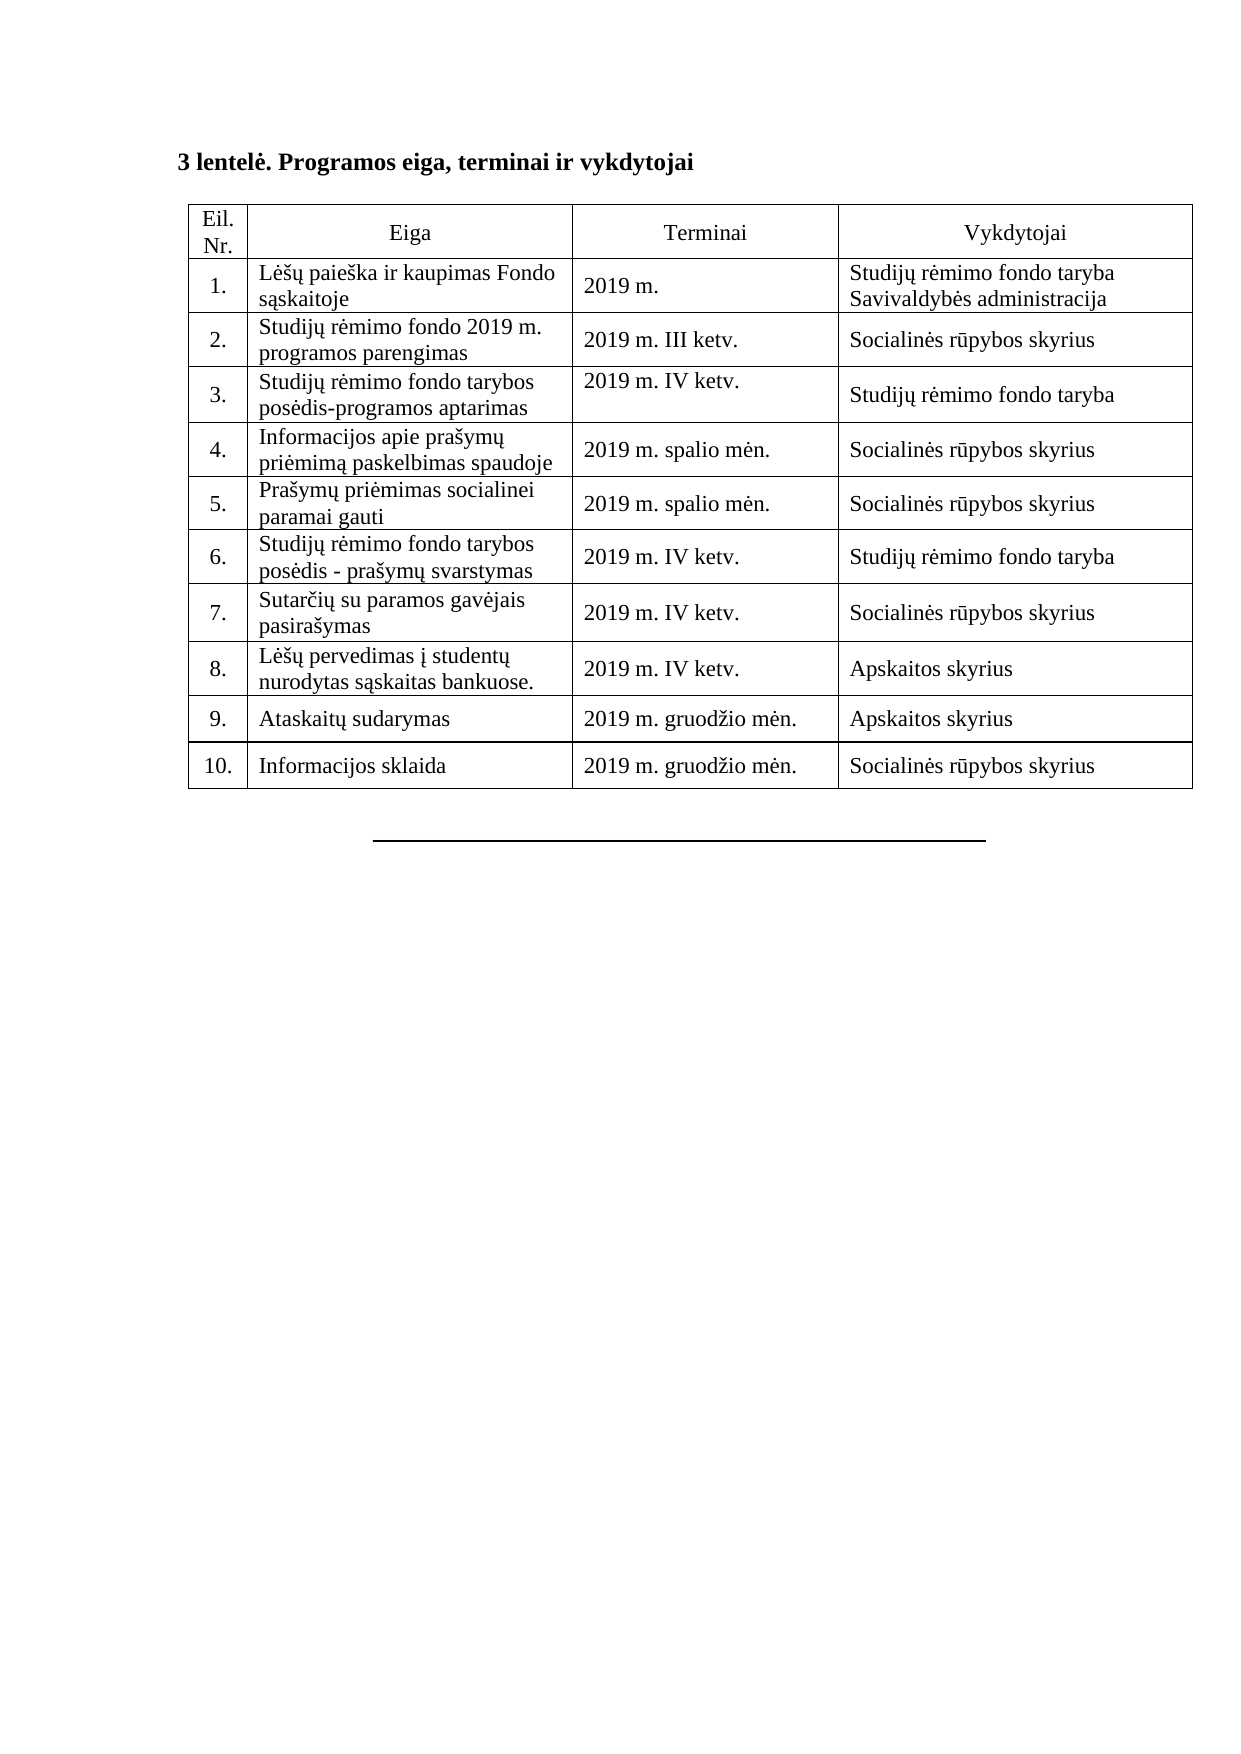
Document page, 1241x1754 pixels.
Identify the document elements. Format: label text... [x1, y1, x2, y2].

table_cell Studijų rėmimo fondo taryba [839, 530, 1192, 583]
table_cell 1. [189, 259, 247, 312]
table_header Vykdytojai [839, 205, 1192, 258]
table_cell Studijų rėmimo fondo tarybos posėdis - prašymų svarstymas [248, 530, 572, 583]
table_cell 2019 m. III ketv. [573, 313, 838, 366]
table_cell 2019 m. spalio mėn. [573, 477, 838, 529]
table_cell 7. [189, 584, 247, 641]
table_cell Studijų rėmimo fondo taryba [839, 367, 1192, 422]
table_cell Ataskaitų sudarymas [248, 696, 572, 741]
table_cell 3. [189, 367, 247, 422]
table_header Eil. Nr. [189, 205, 247, 258]
text 3 lentelė. Programos eiga, terminai ir vykdytojai [177, 147, 1181, 176]
table_cell 2019 m. IV ketv. [573, 367, 838, 422]
table_cell Apskaitos skyrius [839, 642, 1192, 695]
table_cell 2019 m. IV ketv. [573, 584, 838, 641]
table_cell Informacijos apie prašymų priėmimą paskelbimas spaudoje [248, 423, 572, 476]
table_cell 2. [189, 313, 247, 366]
text _________________________________________________ [177, 815, 1181, 844]
table_header Terminai [573, 205, 838, 258]
table_cell 2019 m. gruodžio mėn. [573, 696, 838, 741]
table_cell Socialinės rūpybos skyrius [839, 477, 1192, 529]
table_cell Sutarčių su paramos gavėjais pasirašymas [248, 584, 572, 641]
table_cell Socialinės rūpybos skyrius [839, 584, 1192, 641]
table_cell 4. [189, 423, 247, 476]
table_cell 2019 m. spalio mėn. [573, 423, 838, 476]
table_cell 2019 m. [573, 259, 838, 312]
table_cell 5. [189, 477, 247, 529]
table_cell Studijų rėmimo fondo tarybos posėdis-programos aptarimas [248, 367, 572, 422]
table_cell Lėšų paieška ir kaupimas Fondo sąskaitoje [248, 259, 572, 312]
table_header Eiga [248, 205, 572, 258]
table_cell 10. [189, 743, 247, 788]
table_cell 9. [189, 696, 247, 741]
table_cell 2019 m. IV ketv. [573, 530, 838, 583]
table_cell 6. [189, 530, 247, 583]
table_cell Socialinės rūpybos skyrius [839, 313, 1192, 366]
table_cell 2019 m. gruodžio mėn. [573, 743, 838, 788]
table_cell Studijų rėmimo fondo 2019 m. programos parengimas [248, 313, 572, 366]
table_cell 8. [189, 642, 247, 695]
table_cell Socialinės rūpybos skyrius [839, 743, 1192, 788]
table_cell Socialinės rūpybos skyrius [839, 423, 1192, 476]
table_cell Studijų rėmimo fondo taryba Savivaldybės administracija [839, 259, 1192, 312]
table_cell Apskaitos skyrius [839, 696, 1192, 741]
table_cell Lėšų pervedimas į studentų nurodytas sąskaitas bankuose. [248, 642, 572, 695]
table_cell 2019 m. IV ketv. [573, 642, 838, 695]
table_cell Prašymų priėmimas socialinei paramai gauti [248, 477, 572, 529]
table_cell Informacijos sklaida [248, 743, 572, 788]
